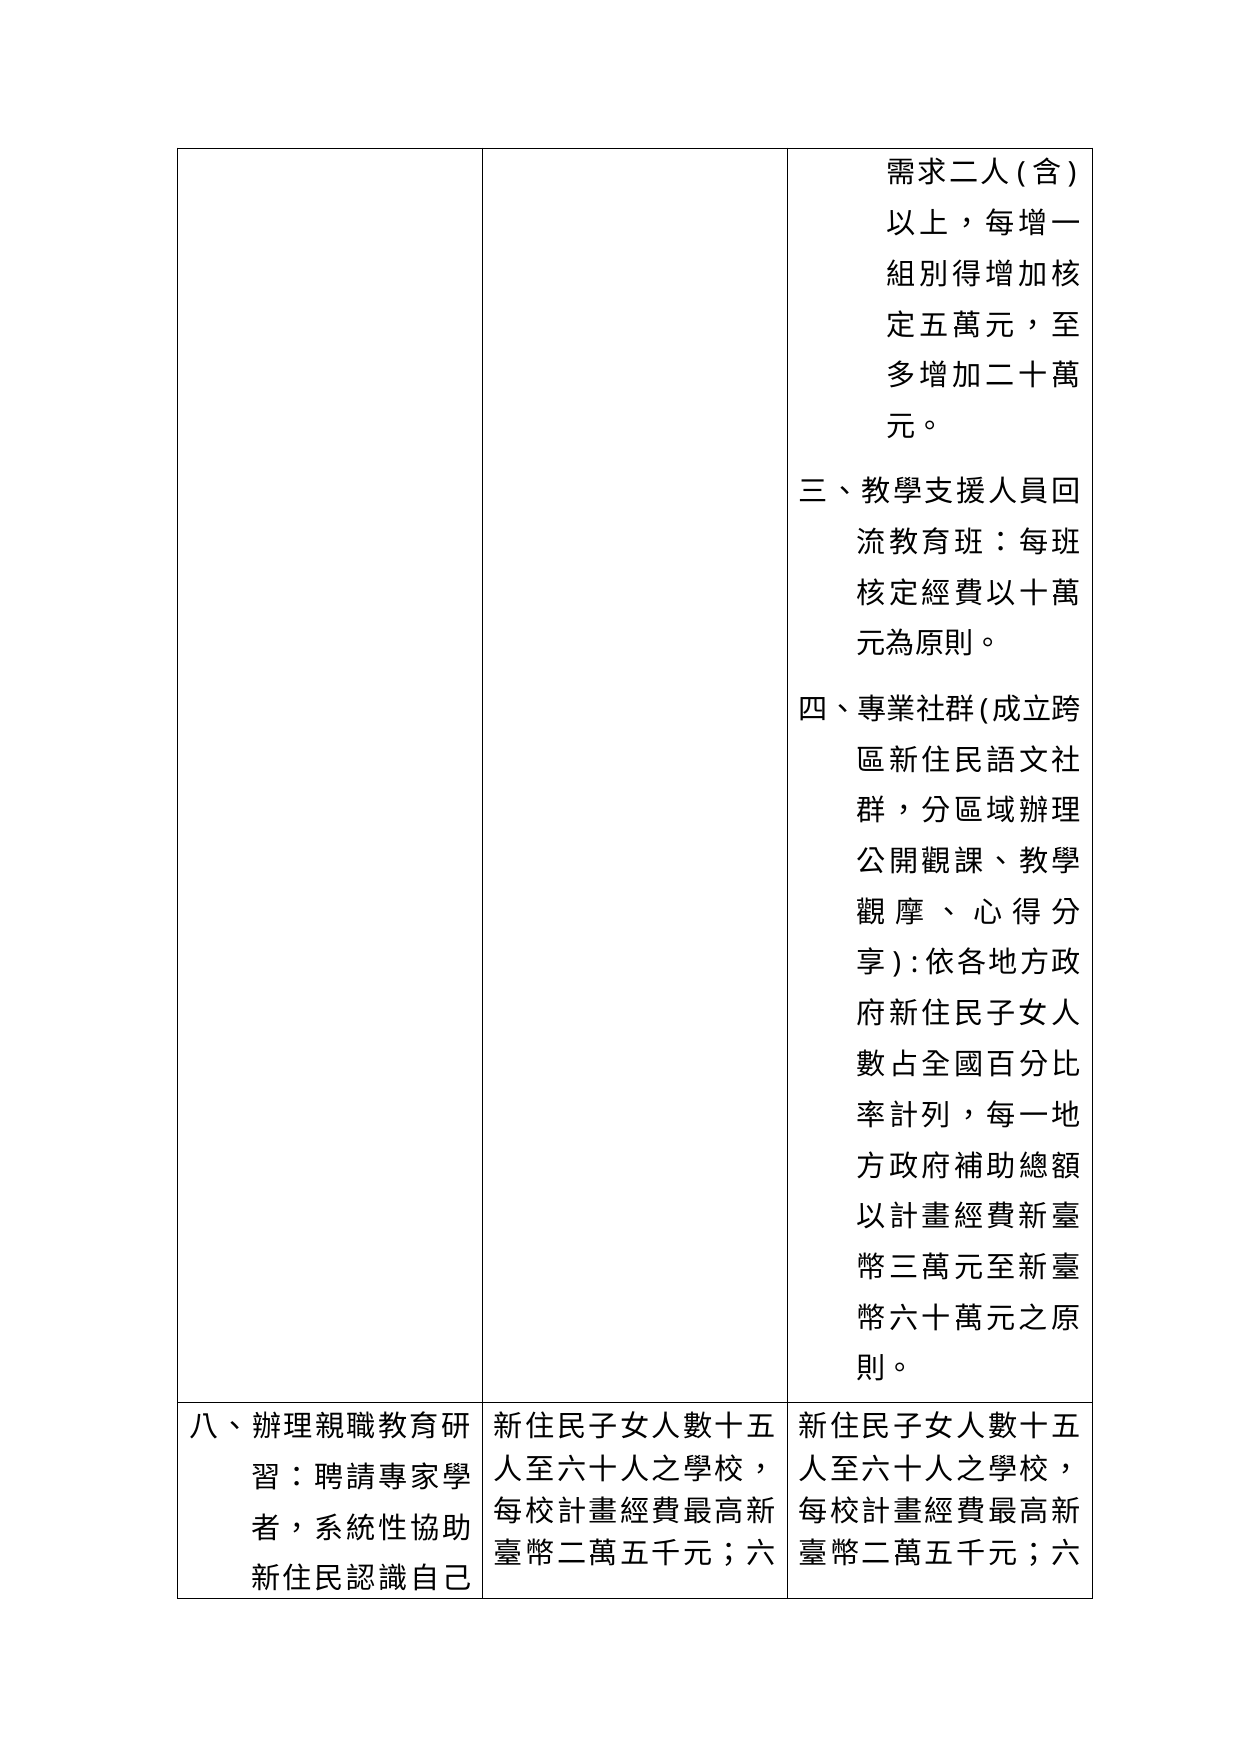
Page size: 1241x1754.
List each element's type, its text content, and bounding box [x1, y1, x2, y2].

table_cell [178, 149, 482, 1402]
table_cell [483, 149, 787, 1402]
table_cell 八、辦理親職教育研習：聘請專家學者，系統性協助新住民認識自己 [178, 1403, 482, 1597]
table_cell 新住民子女人數十五人至六十人之學校，每校計畫經費最高新臺幣二萬五千元；六 [788, 1403, 1092, 1597]
table_cell 新住民子女人數十五人至六十人之學校，每校計畫經費最高新臺幣二萬五千元；六 [483, 1403, 787, 1597]
table_cell 需求二人(含)以上，每增一組別得增加核定五萬元，至多增加二十萬元。 三、教學支援人員回流教育班：每班核定經費以十萬元為原則。 四、專業社群(成立跨區新住民語文社群，分區域辦理公開觀課、教學觀摩、心得分享):依各地方政府新住民子女人數占全國百分比率計列，每一地方政府補助總額以計畫經費新臺幣三萬元至新臺幣六十萬元之原則。 [788, 149, 1092, 1402]
